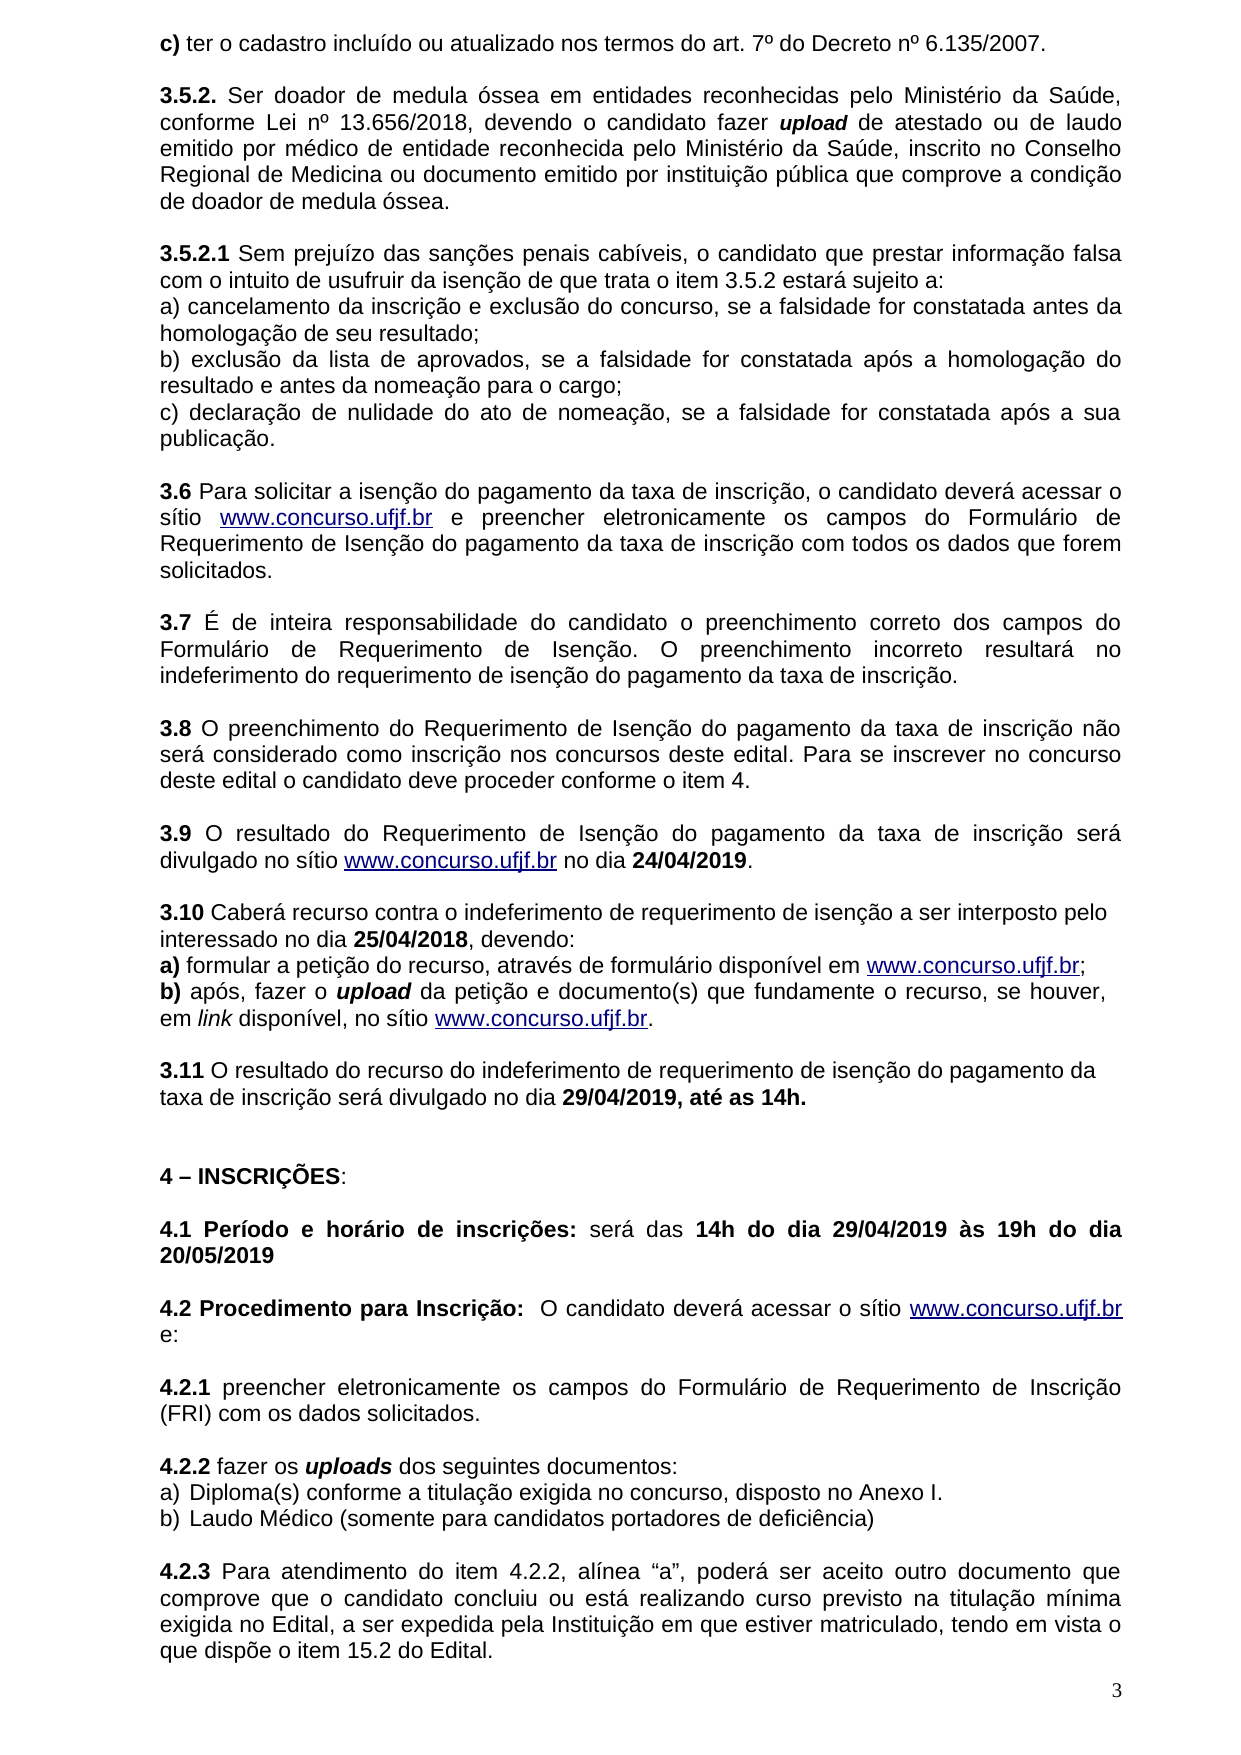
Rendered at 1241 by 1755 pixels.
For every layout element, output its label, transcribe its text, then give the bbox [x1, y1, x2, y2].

text b) após, fazer o upload da petição e documento(s) que fundamente o recurso, se houver, em link disponível, no sítio www.concurso.ufjf.br. [159, 978, 1107, 1031]
text 4.1 Período e horário de inscrições: será das 14h do dia 29/04/2019 às 19h do dia 20/05/2019 [159, 1216, 1122, 1268]
text b) exclusão da lista de aprovados, se a falsidade for constatada após a homologação do resultado e antes da nomeação para o cargo; [159, 346, 1122, 398]
text 3.9 O resultado do Requerimento de Isenção do pagamento da taxa de inscrição será divulgado no sítio www.concurso.ufjf.br no dia 24/04/2019. [159, 820, 1122, 873]
text 3.5.2.1 Sem prejuízo das sanções penais cabíveis, o candidato que prestar informação falsa com o intuito de usufruir da isenção de que trata o item 3.5.2 estará sujeito a: [159, 240, 1122, 293]
text 4 – INSCRIÇÕES: [159, 1163, 1122, 1189]
text 3.10 Caberá recurso contra o indeferimento de requerimento de isenção a ser interposto pelo interessado no dia 25/04/2018, devendo: [159, 899, 1107, 952]
text 3.7 É de inteira responsabilidade do candidato o preenchimento correto dos campos do Formulário de Requerimento de Isenção. O preenchimento incorreto resultará no indeferimento do requerimento de isenção do pagamento da taxa de inscrição. [159, 609, 1122, 688]
text 4.2.1 preencher eletronicamente os campos do Formulário de Requerimento de Inscrição (FRI) com os dados solicitados. [159, 1374, 1122, 1426]
text a) formular a petição do recurso, através de formulário disponível em www.concurso.ufjf.br; [159, 952, 1107, 978]
text c) declaração de nulidade do ato de nomeação, se a falsidade for constatada após a sua publicação. [159, 398, 1122, 451]
text 3.6 Para solicitar a isenção do pagamento da taxa de inscrição, o candidato deverá acessar o sítio www.concurso.ufjf.br e preencher eletronicamente os campos do Formulário de Requerimento de Isenção do pagamento da taxa de inscrição com todos os dados que forem solicitados. [159, 478, 1122, 583]
text 4.2.2 fazer os uploads dos seguintes documentos: [159, 1453, 1122, 1479]
text 4.2 Procedimento para Inscrição: O candidato deverá acessar o sítio www.concurso.ufjf.br e: [159, 1294, 1122, 1347]
list Laudo Médico (somente para candidatos portadores de deficiência) [159, 1505, 1122, 1532]
text 3.8 O preenchimento do Requerimento de Isenção do pagamento da taxa de inscrição não será considerado como inscrição nos concursos deste edital. Para se inscrever no concurso deste edital o candidato deve proceder conforme o item 4. [159, 715, 1122, 794]
text a) cancelamento da inscrição e exclusão do concurso, se a falsidade for constatada antes da homologação de seu resultado; [159, 293, 1122, 346]
list Diploma(s) conforme a titulação exigida no concurso, disposto no Anexo I. [159, 1479, 1122, 1505]
text 4.2.3 Para atendimento do item 4.2.2, alínea “a”, poderá ser aceito outro documento que comprove que o candidato concluiu ou está realizando curso previsto na titulação mínima exigida no Edital, a ser expedida pela Instituição em que estiver matriculado, tendo em vista o que dispõe o item 15.2 do Edital. [159, 1558, 1122, 1663]
text c) ter o cadastro incluído ou atualizado nos termos do art. 7º do Decreto nº 6.135/2007. [159, 29, 1122, 56]
text 3.11 O resultado do recurso do indeferimento de requerimento de isenção do pagamento da taxa de inscrição será divulgado no dia 29/04/2019, até as 14h. [159, 1057, 1122, 1110]
text 3.5.2. Ser doador de medula óssea em entidades reconhecidas pelo Ministério da Saúde, conforme Lei nº 13.656/2018, devendo o candidato fazer upload de atestado ou de laudo emitido por médico de entidade reconhecida pelo Ministério da Saúde, inscrito no Conselho Regional de Medicina ou documento emitido por instituição pública que comprove a condição de doador de medula óssea. [159, 82, 1122, 214]
